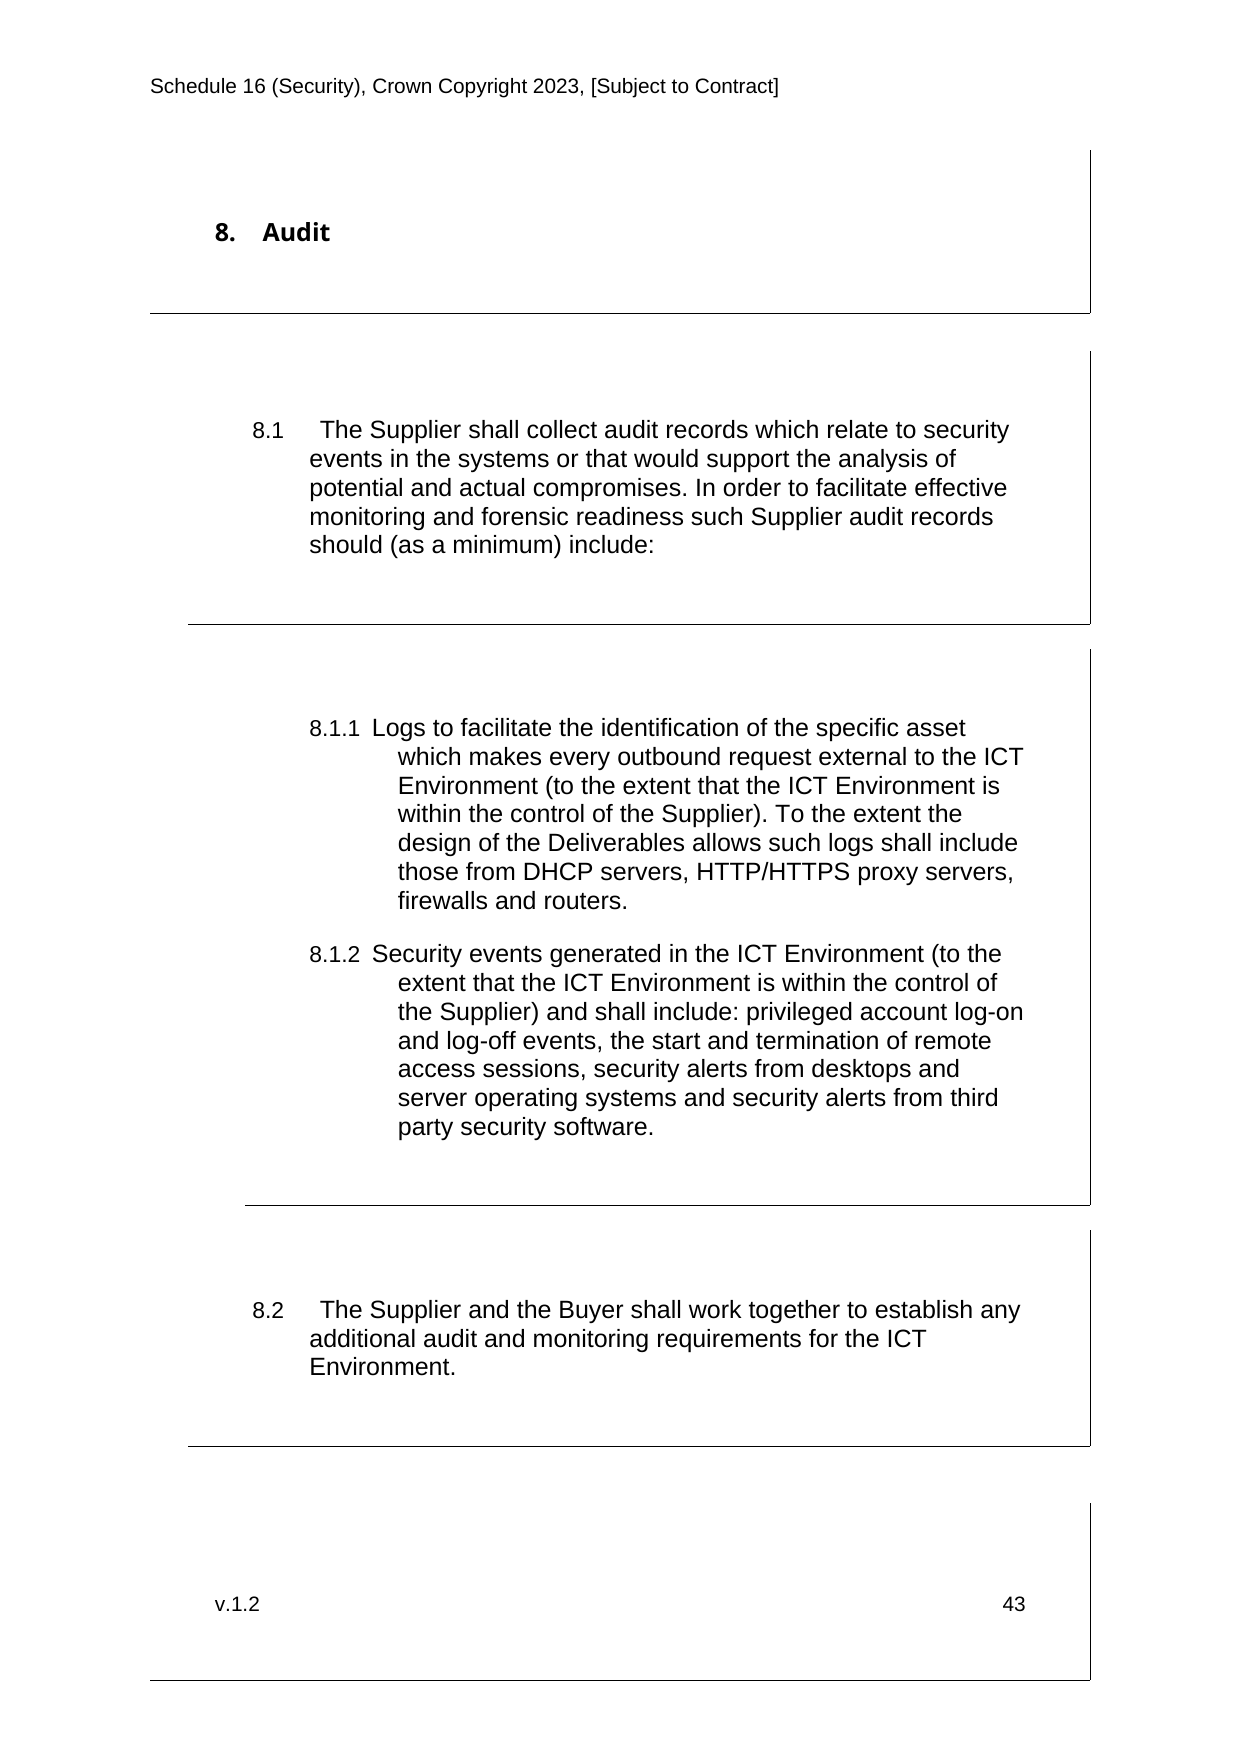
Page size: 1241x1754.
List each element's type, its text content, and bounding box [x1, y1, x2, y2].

list Logs to facilitate the identification of the specific asset which makes every outbound request external to the ICT Environment (to the extent that the ICT Environment is within the control of the Supplier). To the extent the design of the Deliverables allows such logs shall include those from DHCP servers, HTTP/HTTPS proxy servers, firewalls and routers. [244, 649, 1090, 875]
list The Supplier and the Buyer shall work together to establish any additional audit and monitoring requirements for the ICT Environment. [187, 1230, 1090, 1446]
list Security events generated in the ICT Environment (to the extent that the ICT Environment is within the control of the Supplier) and shall include: privileged account log-on and log-off events, the start and termination of remote access sessions, security alerts from desktops and server operating systems and security alerts from third party security software. [244, 875, 1090, 1205]
list Audit [150, 150, 1090, 313]
list The Supplier shall collect audit records which relate to security events in the systems or that would support the analysis of potential and actual compromises. In order to facilitate effective monitoring and forensic readiness such Supplier audit records should (as a minimum) include: [187, 351, 1090, 624]
